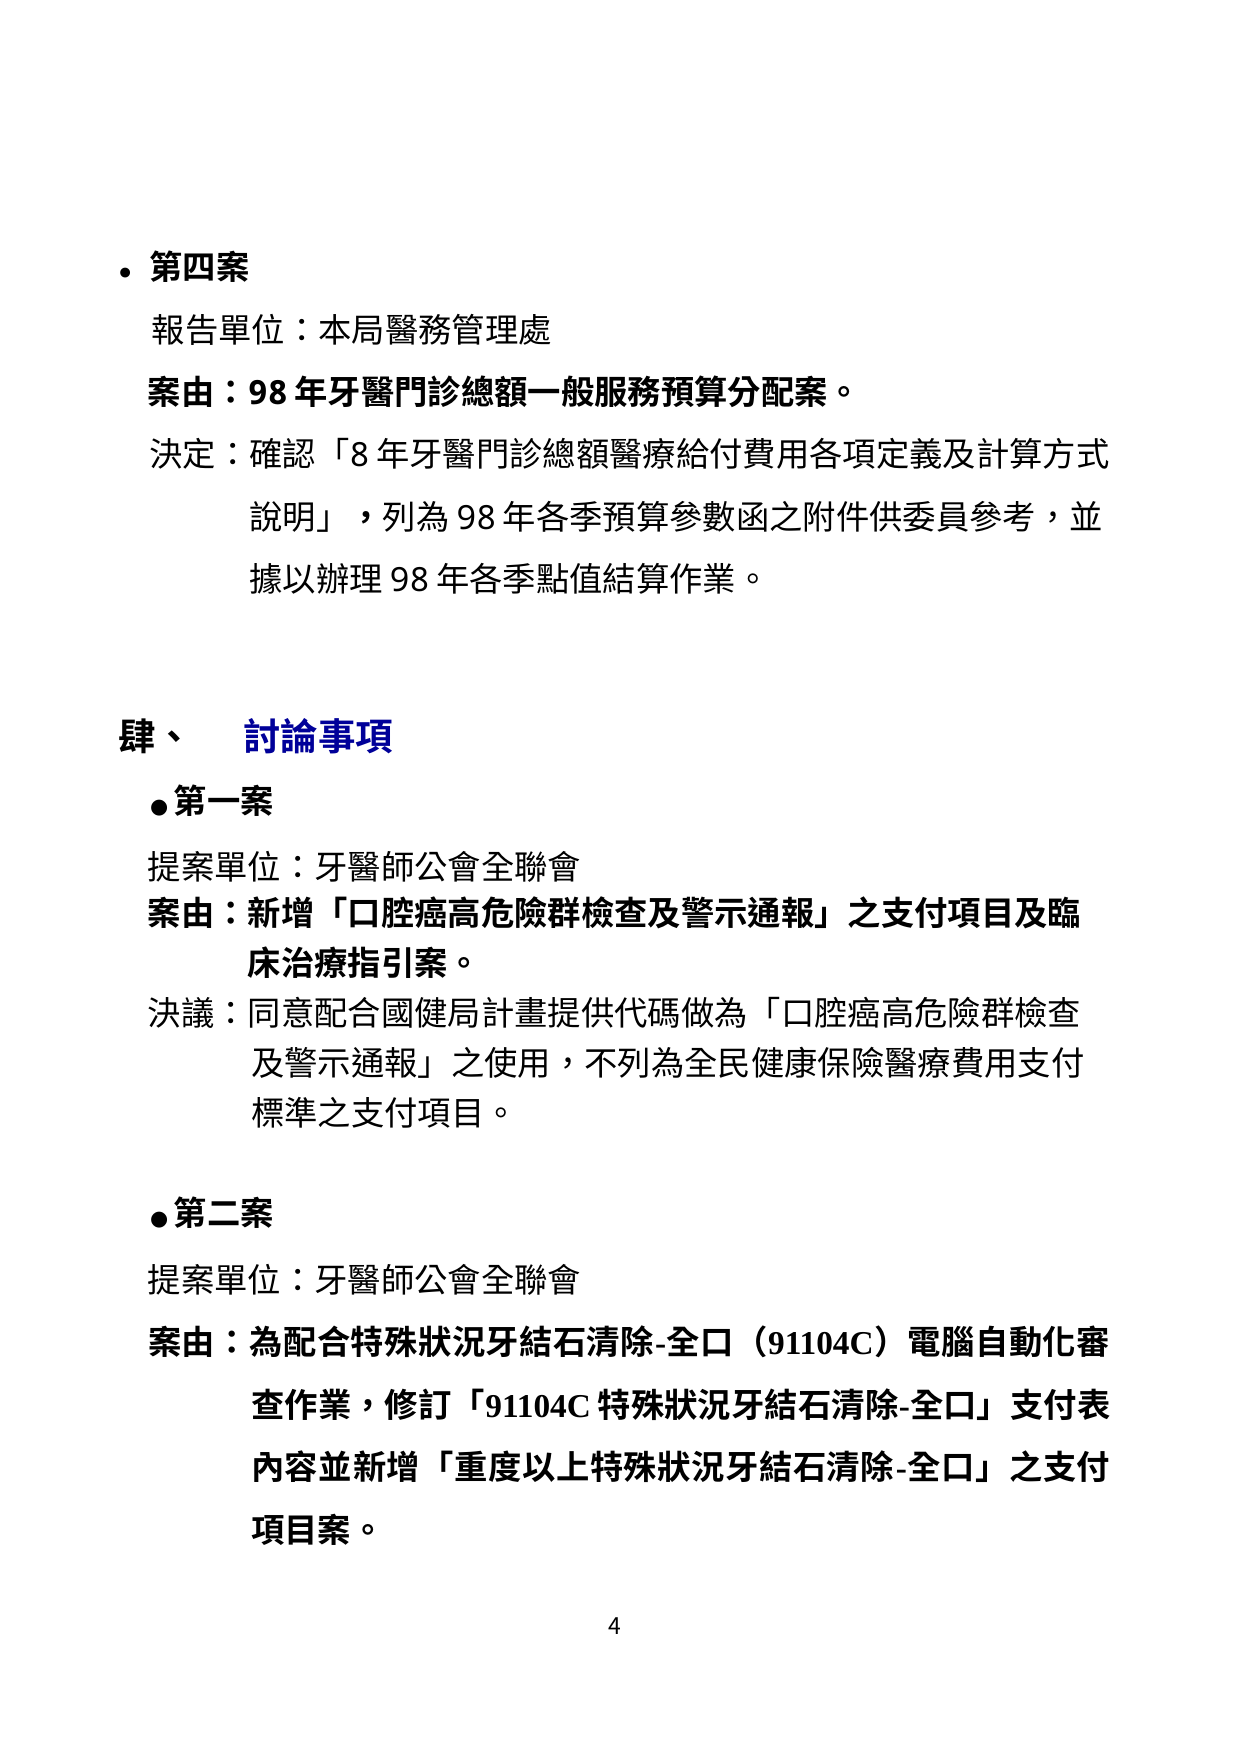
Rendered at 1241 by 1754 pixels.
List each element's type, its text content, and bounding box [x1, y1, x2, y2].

text 提案單位：牙醫師公會全聯會 [118, 823, 1110, 886]
text ● 第二案 [119, 1186, 1110, 1236]
text ● 第四案 [118, 223, 1110, 286]
list 討論事項 [118, 692, 1110, 754]
text 案由：新增「口腔癌高危險群檢查及警示通報」之支付項目及臨床治療指引案。 [148, 886, 1110, 986]
text 決定：確認「8年牙醫門診總額醫療給付費用各項定義及計算方式說明」，列為98年各季預算參數函之附件供委員參考，並據以辦理98年各季點值結算作業。 [149, 411, 1110, 598]
text 案由：為配合特殊狀況牙結石清除-全口（91104C）電腦自動化審查作業，修訂「91104C特殊狀況牙結石清除-全口」支付表內容並新增「重度以上特殊狀況牙結石清除-全口」之支付項目案。 [148, 1298, 1110, 1548]
text ● 第一案 [119, 773, 1110, 823]
text 案由：98年牙醫門診總額一般服務預算分配案。 [148, 348, 1110, 411]
text 決議：同意配合國健局計畫提供代碼做為「口腔癌高危險群檢查及警示通報」之使用，不列為全民健康保險醫療費用支付標準之支付項目。 [148, 986, 1110, 1136]
text 提案單位：牙醫師公會全聯會 [118, 1236, 1110, 1298]
text 報告單位：本局醫務管理處 [118, 286, 1110, 348]
